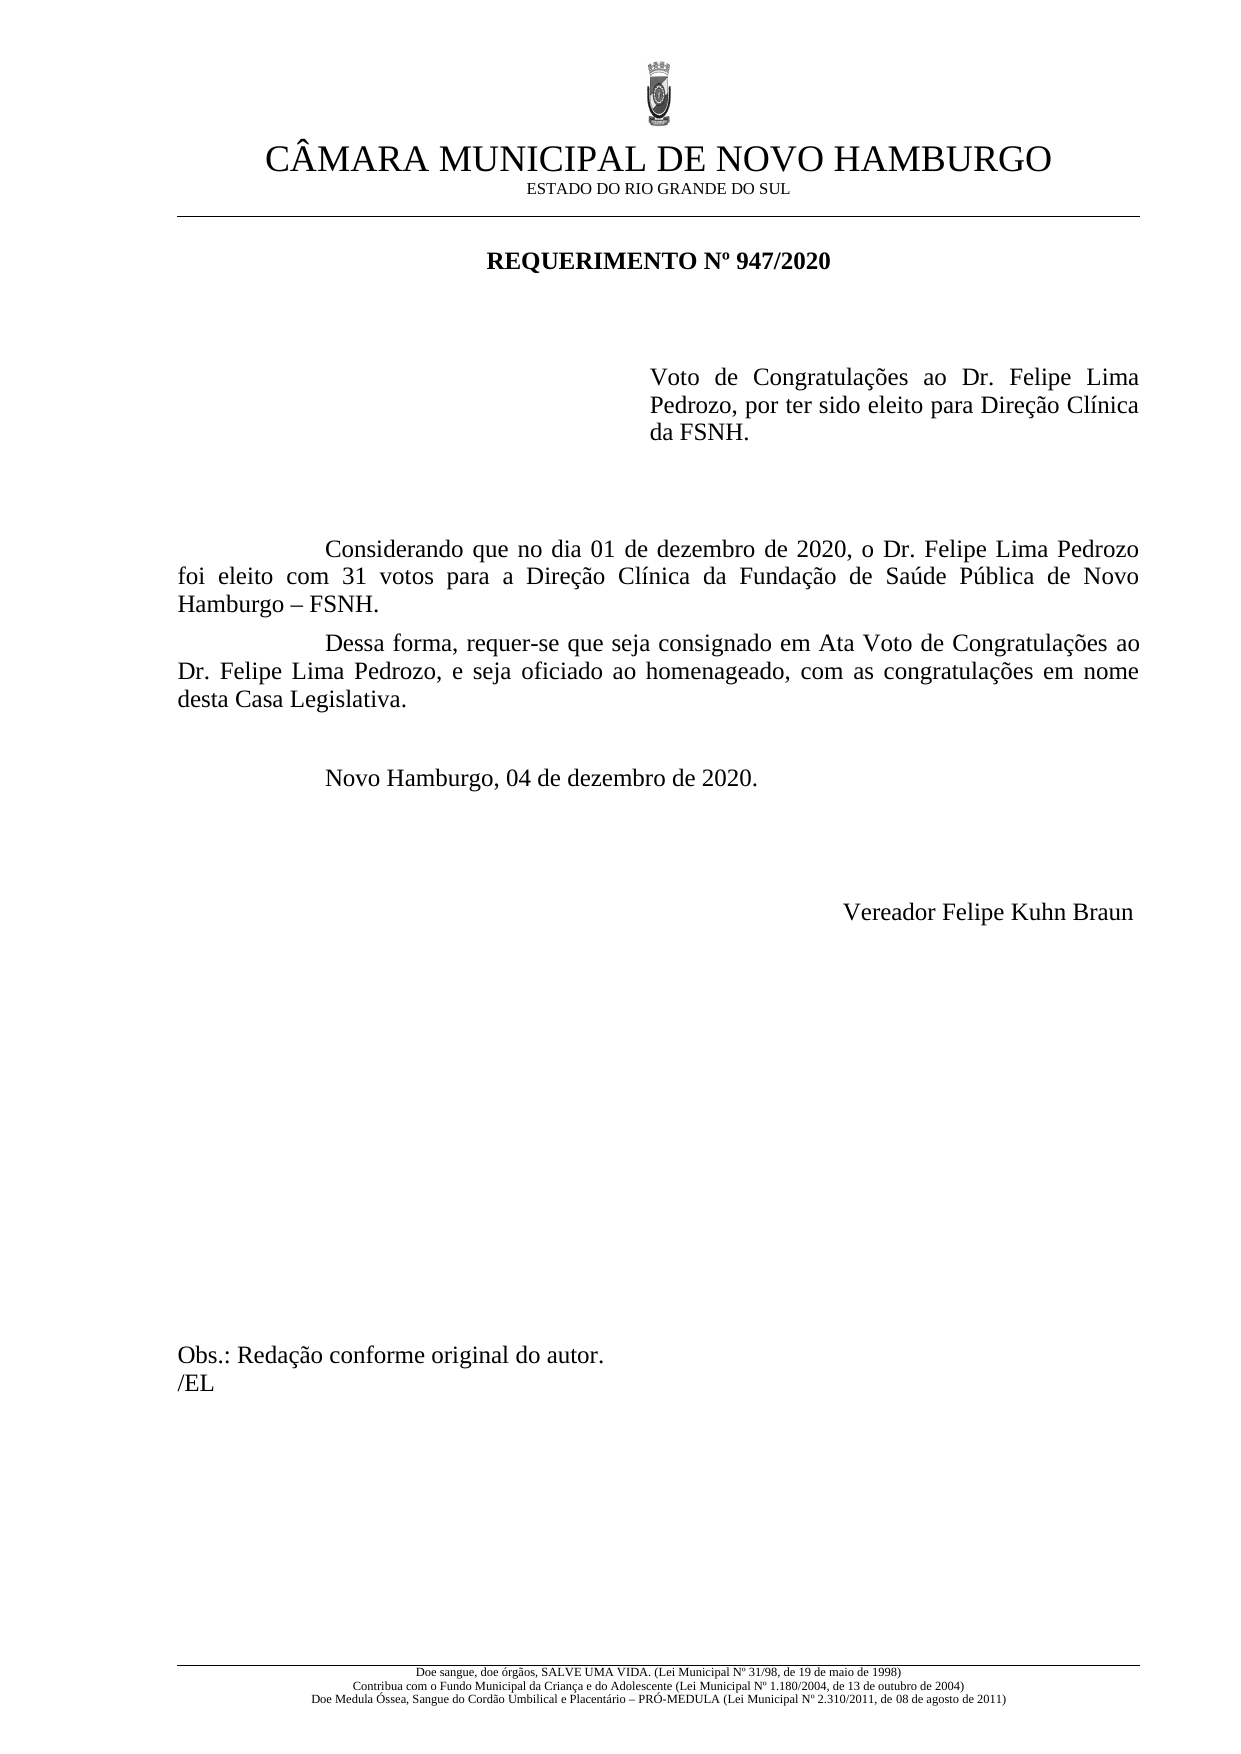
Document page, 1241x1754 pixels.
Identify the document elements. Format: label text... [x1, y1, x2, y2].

text Novo Hamburgo, 04 de dezembro de 2020. [325, 764, 1140, 792]
text Voto de Congratulações ao Dr. Felipe Lima Pedrozo, por ter sido eleito para Direção Clínica da FSNH. [649, 363, 1140, 446]
text Vereador Felipe Kuhn Braun [177, 898, 1140, 926]
text /EL [177, 1369, 1140, 1397]
text Dessa forma, requer-se que seja consignado em Ata Voto de Congratulações ao Dr. Felipe Lima Pedrozo, e seja oficiado ao homenageado, com as congratulações em nome desta Casa Legislativa. [177, 629, 1140, 713]
text REQUERIMENTO Nº 947/2020 [177, 247, 1140, 274]
text Considerando que no dia 01 de dezembro de 2020, o Dr. Felipe Lima Pedrozo foi eleito com 31 votos para a Direção Clínica da Fundação de Saúde Pública de Novo Hamburgo – FSNH. [177, 535, 1140, 618]
text Obs.: Redação conforme original do autor. [177, 1342, 1140, 1369]
